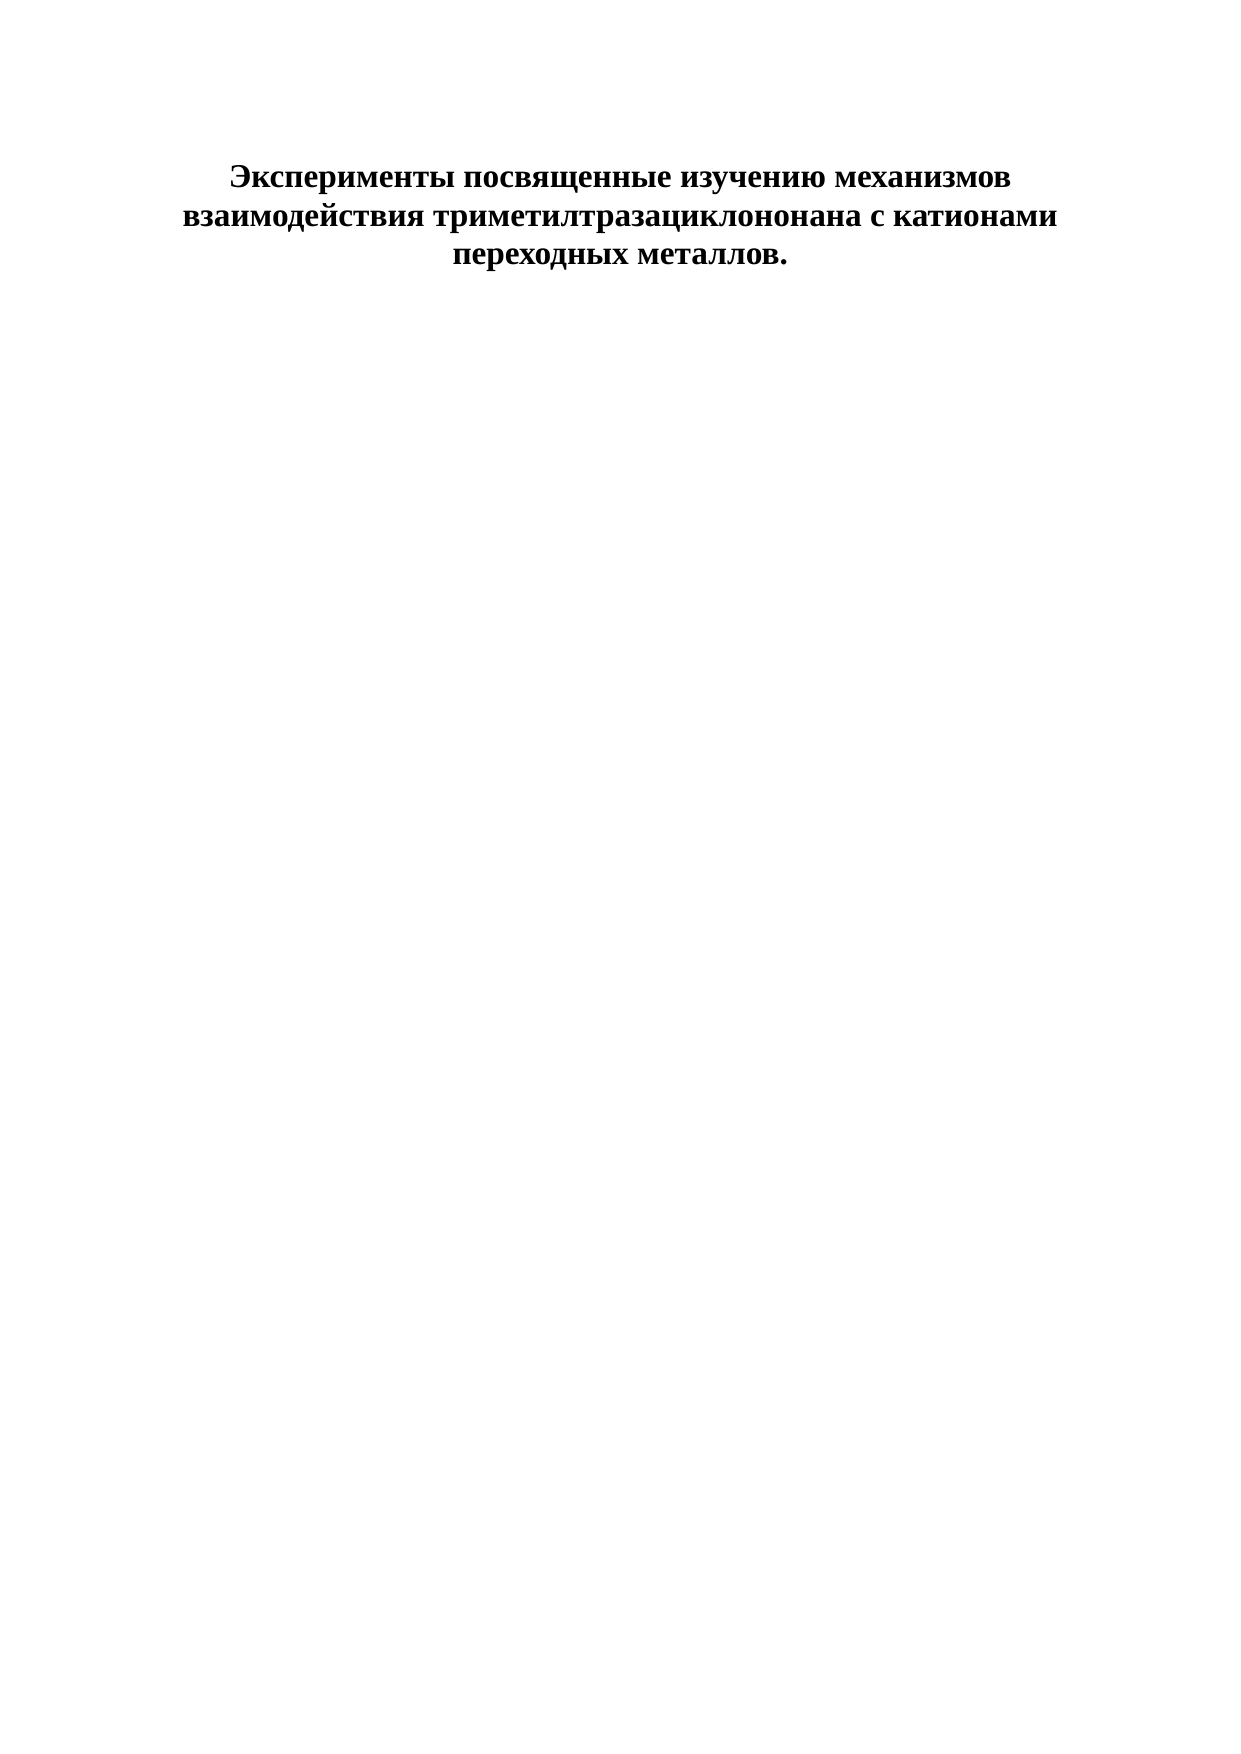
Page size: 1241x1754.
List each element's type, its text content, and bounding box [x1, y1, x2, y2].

text Эксперименты посвященные изучению механизмов взаимодействия триметилтразациклононана с катионами переходных металлов. [118, 156, 1122, 271]
